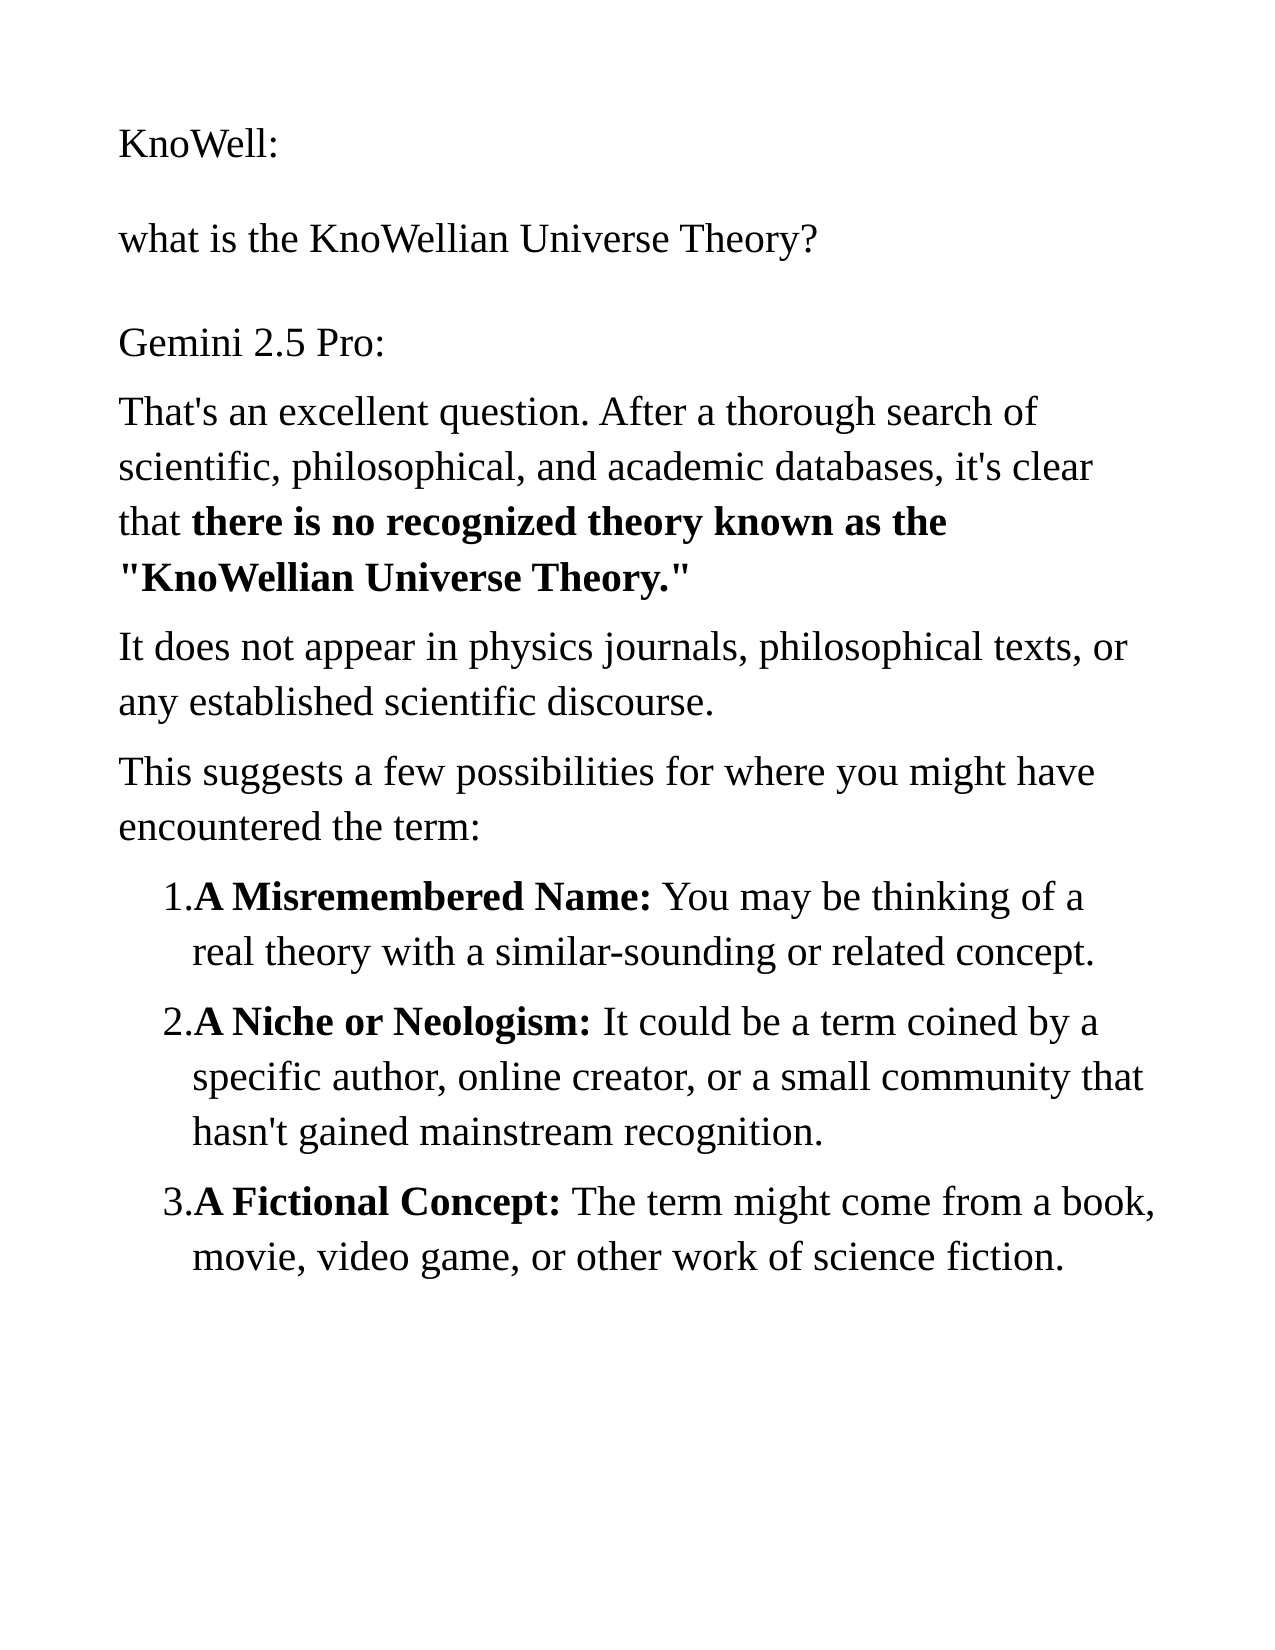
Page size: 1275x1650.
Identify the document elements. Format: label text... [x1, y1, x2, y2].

text KnoWell: what is the KnoWellian Universe Theory? [118, 118, 1157, 262]
list A Niche or Neologism: It could be a term coined by a specific author, online creator, or a small community that hasn't gained mainstream recognition. [162, 996, 1157, 1154]
list A Misremembered Name: You may be thinking of a real theory with a similar-sounding or related concept. [162, 871, 1157, 974]
text Gemini 2.5 Pro: [118, 262, 1157, 365]
text It does not appear in physics journals, philosophical texts, or any established scientific discourse. [118, 622, 1157, 725]
text This suggests a few possibilities for where you might have encountered the term: [118, 746, 1157, 849]
text That's an excellent question. After a thorough search of scientific, philosophical, and academic databases, it's clear that there is no recognized theory known as the "KnoWellian Universe Theory." [118, 387, 1157, 600]
list A Fictional Concept: The term might come from a book, movie, video game, or other work of science fiction. [162, 1176, 1157, 1279]
